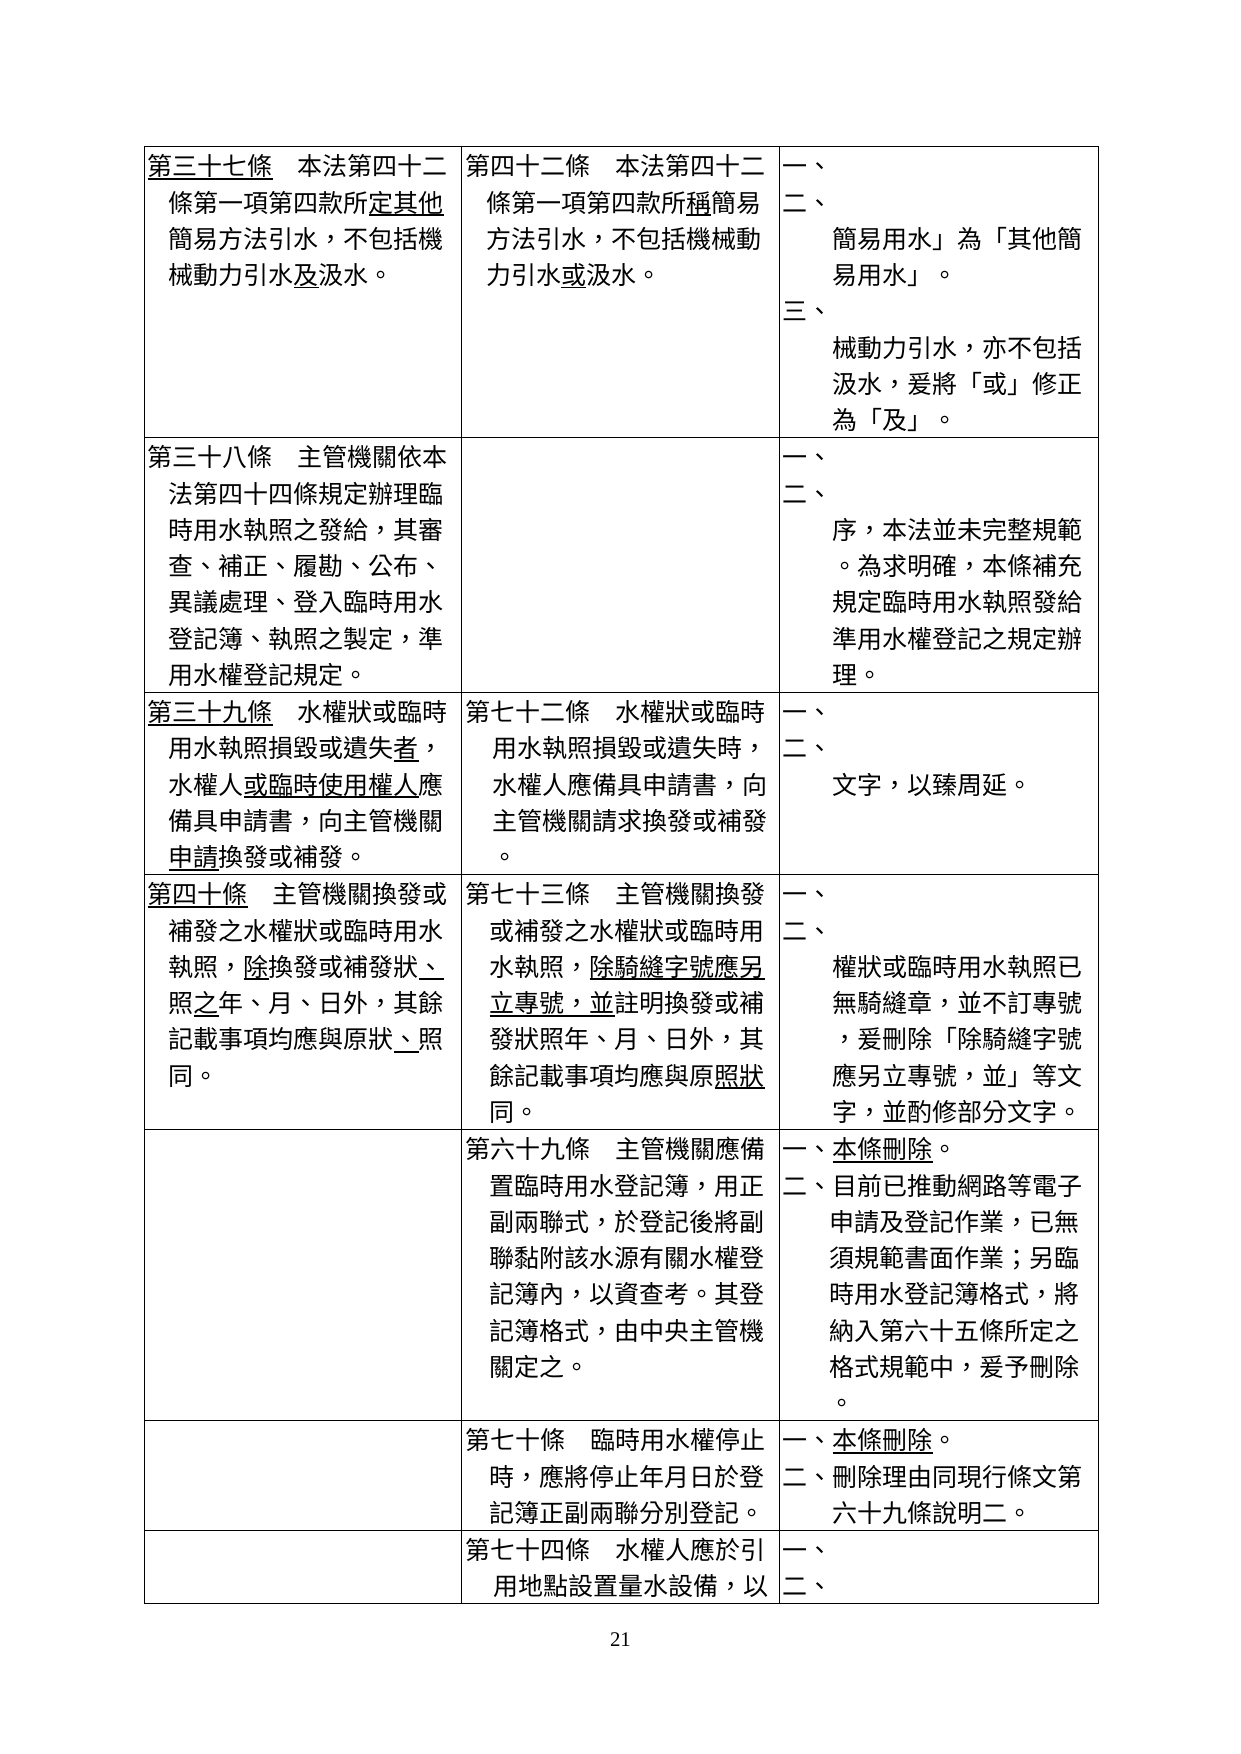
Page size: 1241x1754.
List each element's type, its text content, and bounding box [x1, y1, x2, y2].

table_cell 條次變更。 增訂「臨時使用權人」文字，以臻周延。 [780, 693, 1098, 874]
table_cell 本條新增。 臨時用水申請與核發程序，本法並未完整規範。為求明確，本條補充規定臨時用水執照發給準用水權登記之規定辦理。 [780, 438, 1098, 692]
table_cell 第三十九條 水權狀或臨時用水執照損毀或遺失者，水權人或臨時使用權人應備具申請書，向主管機關申請換發或補發。 [145, 693, 461, 874]
table_cell [145, 1130, 461, 1420]
table_cell 第六十九條 主管機關應備置臨時用水登記簿，用正副兩聯式，於登記後將副聯黏附該水源有關水權登記簿內，以資查考。其登記簿格式，由中央主管機關定之。 [462, 1130, 779, 1420]
table_cell 第七十三條 主管機關換發或補發之水權狀或臨時用水執照，除騎縫字號應另立專號，並註明換發或補發狀照年、月、日外，其餘記載事項均應與原照狀同。 [462, 875, 779, 1129]
table_cell [145, 1531, 461, 1603]
table_cell 第四十條 主管機關換發或補發之水權狀或臨時用水執照，除換發或補發狀、照之年、月、日外，其餘記載事項均應與原狀、照同。 [145, 875, 461, 1129]
table_cell 一、本條刪除。 二、刪除理由同現行條文第六十九條說明二。 [780, 1421, 1098, 1529]
table_cell 第七十條 臨時用水權停止時，應將停止年月日於登記簿正副兩聯分別登記。 [462, 1421, 779, 1529]
table_cell 第四十二條 本法第四十二條第一項第四款所稱簡易方法引水，不包括機械動力引水或汲水。 [462, 147, 779, 437]
table_cell [462, 438, 779, 692]
table_cell 條次變更。 配合母法用語，修正「簡易用水」為「其他簡易用水」。 簡易方法引水不包括機械動力引水，亦不包括汲水，爰將「或」修正為「及」。 [780, 147, 1098, 437]
table_cell 本條刪除。 本條已於本法第三十九條規定，爰予刪除。 [780, 1531, 1098, 1603]
table_cell 第三十七條 本法第四十二條第一項第四款所定其他簡易方法引水，不包括機械動力引水及汲水。 [145, 147, 461, 437]
table_cell 第七十四條 水權人應於引用地點設置量水設備，以 [462, 1531, 779, 1603]
table_cell 條次變更。 目前主管機關所發之水權狀或臨時用水執照已無騎縫章，並不訂專號，爰刪除「除騎縫字號應另立專號，並」等文字，並酌修部分文字。 [780, 875, 1098, 1129]
table_cell 第三十八條 主管機關依本法第四十四條規定辦理臨時用水執照之發給，其審查、補正、履勘、公布、異議處理、登入臨時用水登記簿、執照之製定，準用水權登記規定。 [145, 438, 461, 692]
table_cell 第七十二條 水權狀或臨時用水執照損毀或遺失時，水權人應備具申請書，向主管機關請求換發或補發。 [462, 693, 779, 874]
table_cell 一、本條刪除。 二、目前已推動網路等電子申請及登記作業，已無須規範書面作業；另臨時用水登記簿格式，將納入第六十五條所定之格式規範中，爰予刪除。 [780, 1130, 1098, 1420]
table_cell [145, 1421, 461, 1529]
